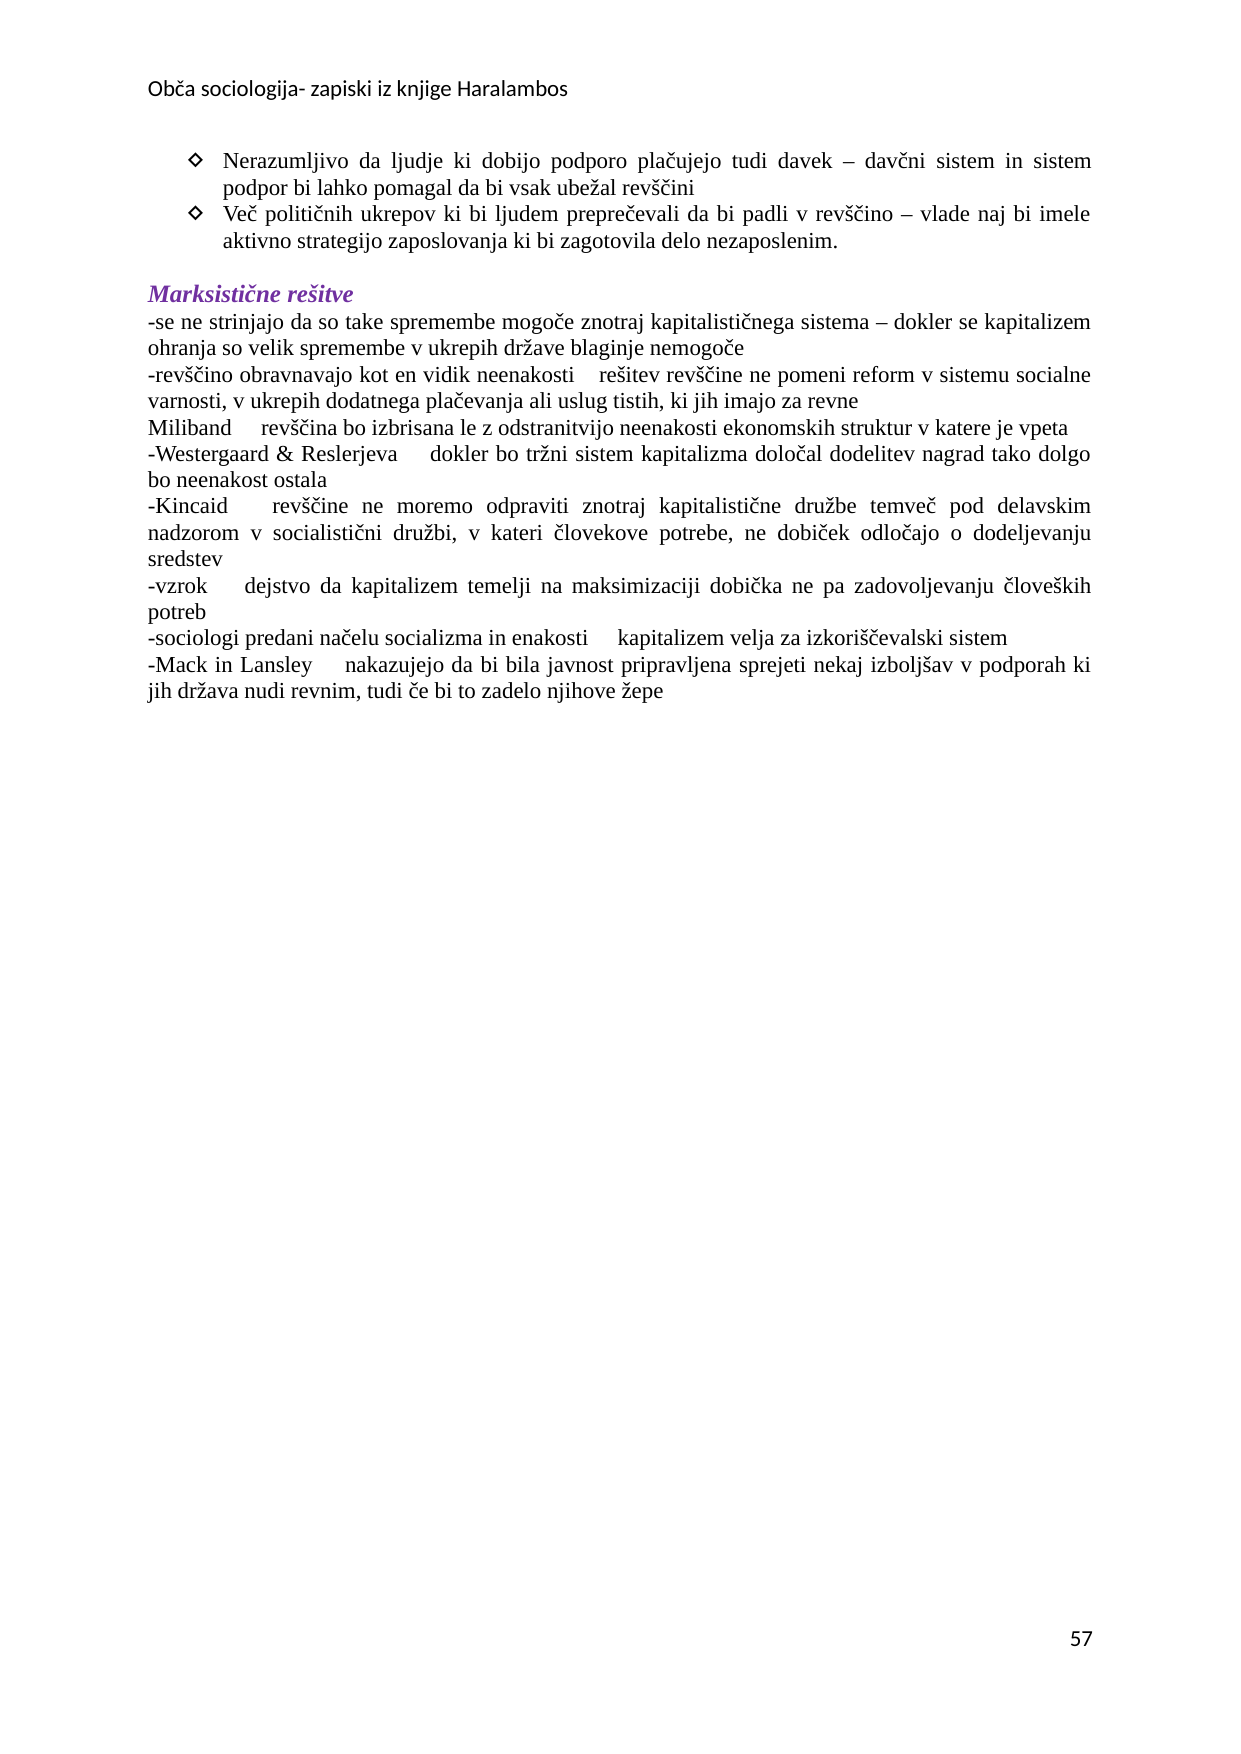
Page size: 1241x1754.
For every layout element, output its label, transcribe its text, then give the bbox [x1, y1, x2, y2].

text -Westergaard & Reslerjeva  dokler bo tržni sistem kapitalizma določal dodelitev nagrad tako dolgo bo neenakost ostala [148, 440, 1093, 493]
text Marksistične rešitve [148, 279, 1093, 308]
text -se ne strinjajo da so take spremembe mogoče znotraj kapitalističnega sistema – dokler se kapitalizem ohranja so velik spremembe v ukrepih države blaginje nemogoče [148, 308, 1093, 361]
text Miliband  revščina bo izbrisana le z odstranitvijo neenakosti ekonomskih struktur v katere je vpeta [148, 413, 1093, 440]
text -sociologi predani načelu socializma in enakosti  kapitalizem velja za izkoriščevalski sistem [148, 624, 1093, 651]
text -vzrok  dejstvo da kapitalizem temelji na maksimizaciji dobička ne pa zadovoljevanju človeških potreb [148, 572, 1093, 624]
text -Kincaid  revščine ne moremo odpraviti znotraj kapitalistične družbe temveč pod delavskim nadzorom v socialistični družbi, v kateri človekove potrebe, ne dobiček odločajo o dodeljevanju sredstev [148, 493, 1093, 572]
text -revščino obravnavajo kot en vidik neenakosti rešitev revščine ne pomeni reform v sistemu socialne varnosti, v ukrepih dodatnega plačevanja ali uslug tistih, ki jih imajo za revne [148, 361, 1093, 413]
text -Mack in Lansley  nakazujejo da bi bila javnost pripravljena sprejeti nekaj izboljšav v podporah ki jih država nudi revnim, tudi če bi to zadelo njihove žepe [148, 651, 1093, 703]
list Nerazumljivo da ljudje ki dobijo podporo plačujejo tudi davek – davčni sistem in sistem podpor bi lahko pomagal da bi vsak ubežal revščini [185, 148, 1093, 200]
list Več političnih ukrepov ki bi ljudem preprečevali da bi padli v revščino – vlade naj bi imele aktivno strategijo zaposlovanja ki bi zagotovila delo nezaposlenim. [185, 200, 1093, 253]
